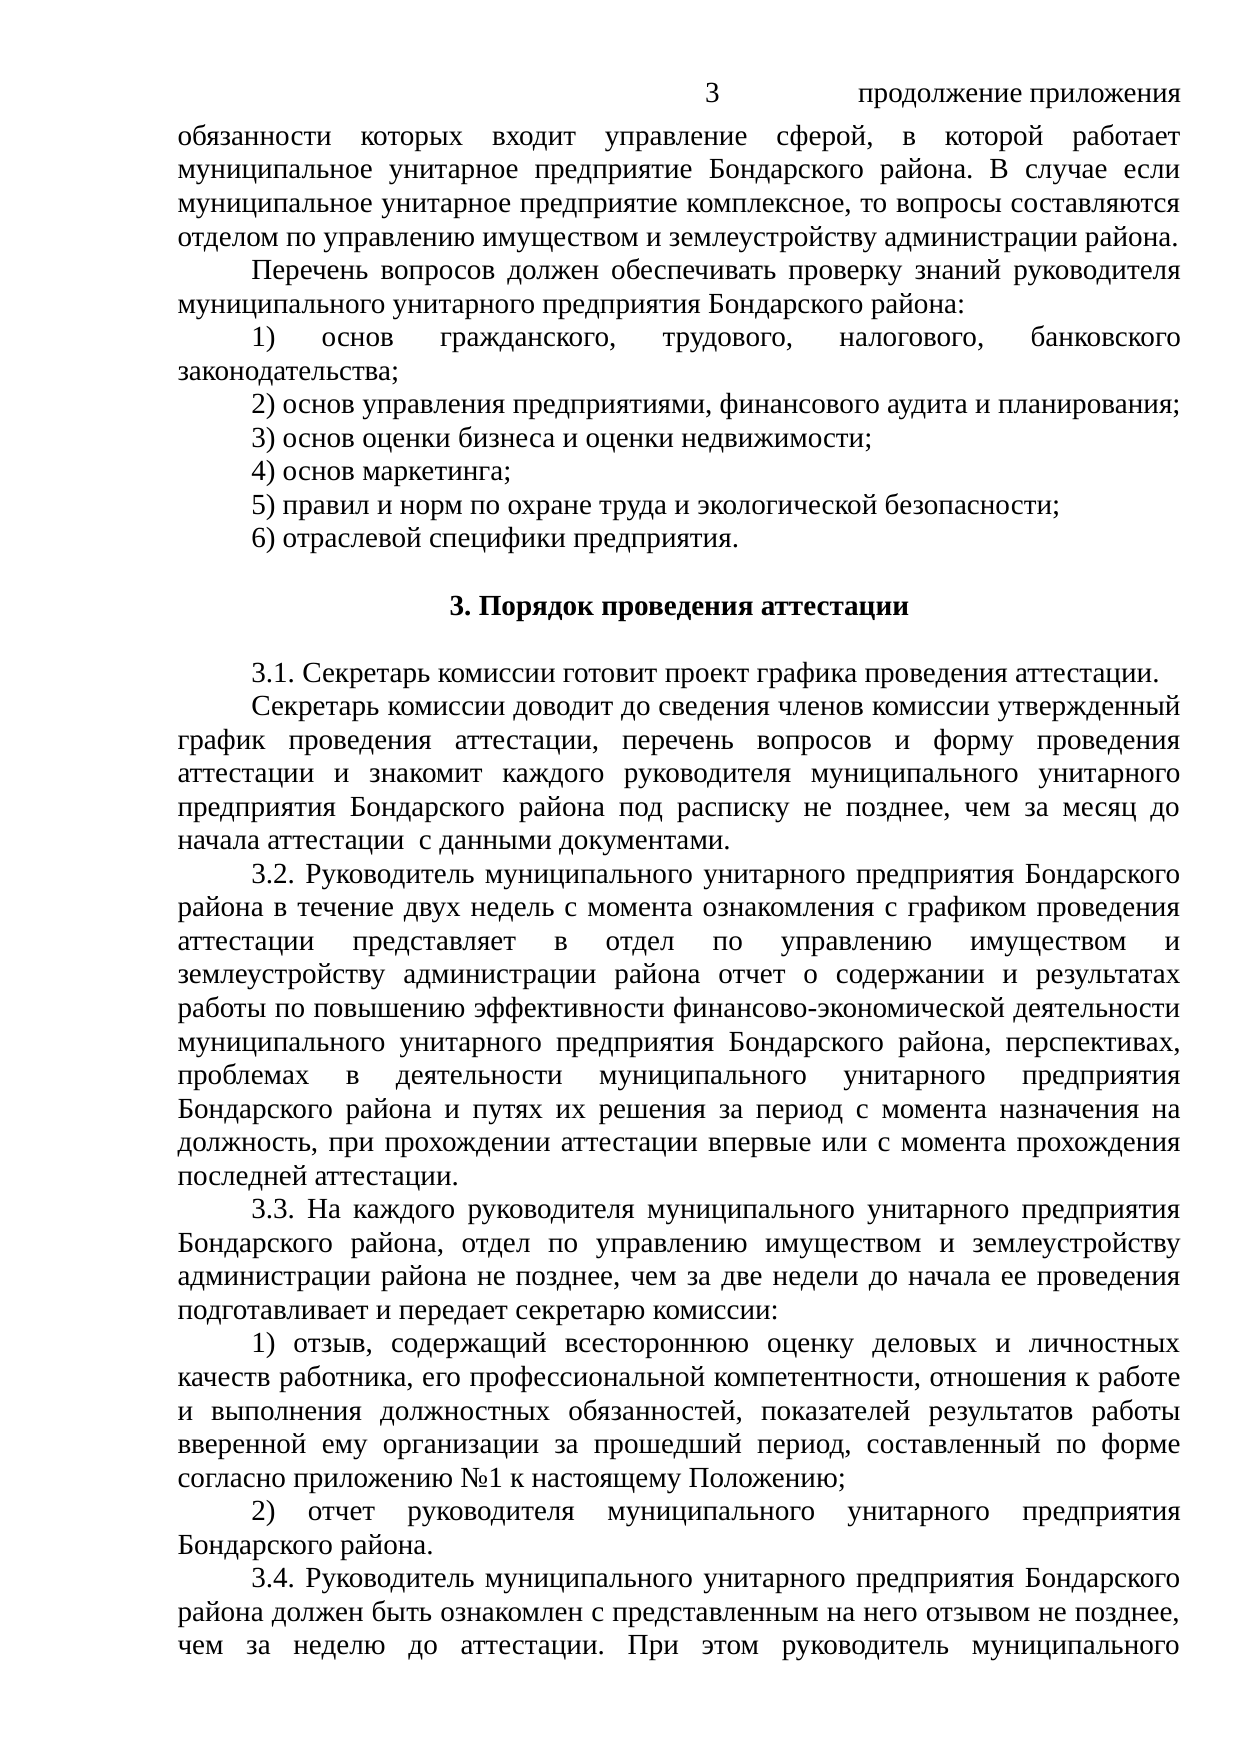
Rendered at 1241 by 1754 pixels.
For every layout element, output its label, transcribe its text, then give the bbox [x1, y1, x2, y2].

text 6) отраслевой специфики предприятия. [177, 521, 1181, 554]
text 3) основ оценки бизнеса и оценки недвижимости; [177, 420, 1181, 453]
text обязанности которых входит управление сферой, в которой работает муниципальное унитарное предприятие Бондарского района. В случае если муниципальное унитарное предприятие комплексное, то вопросы составляются отделом по управлению имуществом и землеустройству администрации района. [177, 118, 1181, 252]
text 3.2. Руководитель муниципального унитарного предприятия Бондарского района в течение двух недель с момента ознакомления с графиком проведения аттестации представляет в отдел по управлению имуществом и землеустройству администрации района отчет о содержании и результатах работы по повышению эффективности финансово-экономической деятельности муниципального унитарного предприятия Бондарского района, перспективах, проблемах в деятельности муниципального унитарного предприятия Бондарского района и путях их решения за период с момента назначения на должность, при прохождении аттестации впервые или с момента прохождения последней аттестации. [177, 856, 1181, 1191]
text 3.4. Руководитель муниципального унитарного предприятия Бондарского района должен быть ознакомлен с представленным на него отзывом не позднее, чем за неделю до аттестации. При этом руководитель муниципального [177, 1560, 1181, 1661]
text 3. Порядок проведения аттестации [177, 588, 1181, 621]
text Секретарь комиссии доводит до сведения членов комиссии утвержденный график проведения аттестации, перечень вопросов и форму проведения аттестации и знакомит каждого руководителя муниципального унитарного предприятия Бондарского района под расписку не позднее, чем за месяц до начала аттестации с данными документами. [177, 688, 1181, 856]
text 2) основ управления предприятиями, финансового аудита и планирования; [177, 386, 1181, 420]
text Перечень вопросов должен обеспечивать проверку знаний руководителя муниципального унитарного предприятия Бондарского района: [177, 252, 1181, 319]
text 3.3. На каждого руководителя муниципального унитарного предприятия Бондарского района, отдел по управлению имуществом и землеустройству администрации района не позднее, чем за две недели до начала ее проведения подготавливает и передает секретарю комиссии: [177, 1191, 1181, 1326]
text 5) правил и норм по охране труда и экологической безопасности; [177, 487, 1181, 521]
text 4) основ маркетинга; [177, 453, 1181, 487]
text 1) отзыв, содержащий всестороннюю оценку деловых и личностных качеств работника, его профессиональной компетентности, отношения к работе и выполнения должностных обязанностей, показателей результатов работы вверенной ему организации за прошедший период, составленный по форме согласно приложению №1 к настоящему Положению; [177, 1326, 1181, 1493]
text 3.1. Секретарь комиссии готовит проект графика проведения аттестации. [177, 655, 1181, 688]
text 2) отчет руководителя муниципального унитарного предприятия Бондарского района. [177, 1493, 1181, 1560]
text 1) основ гражданского, трудового, налогового, банковского законодательства; [177, 319, 1181, 386]
